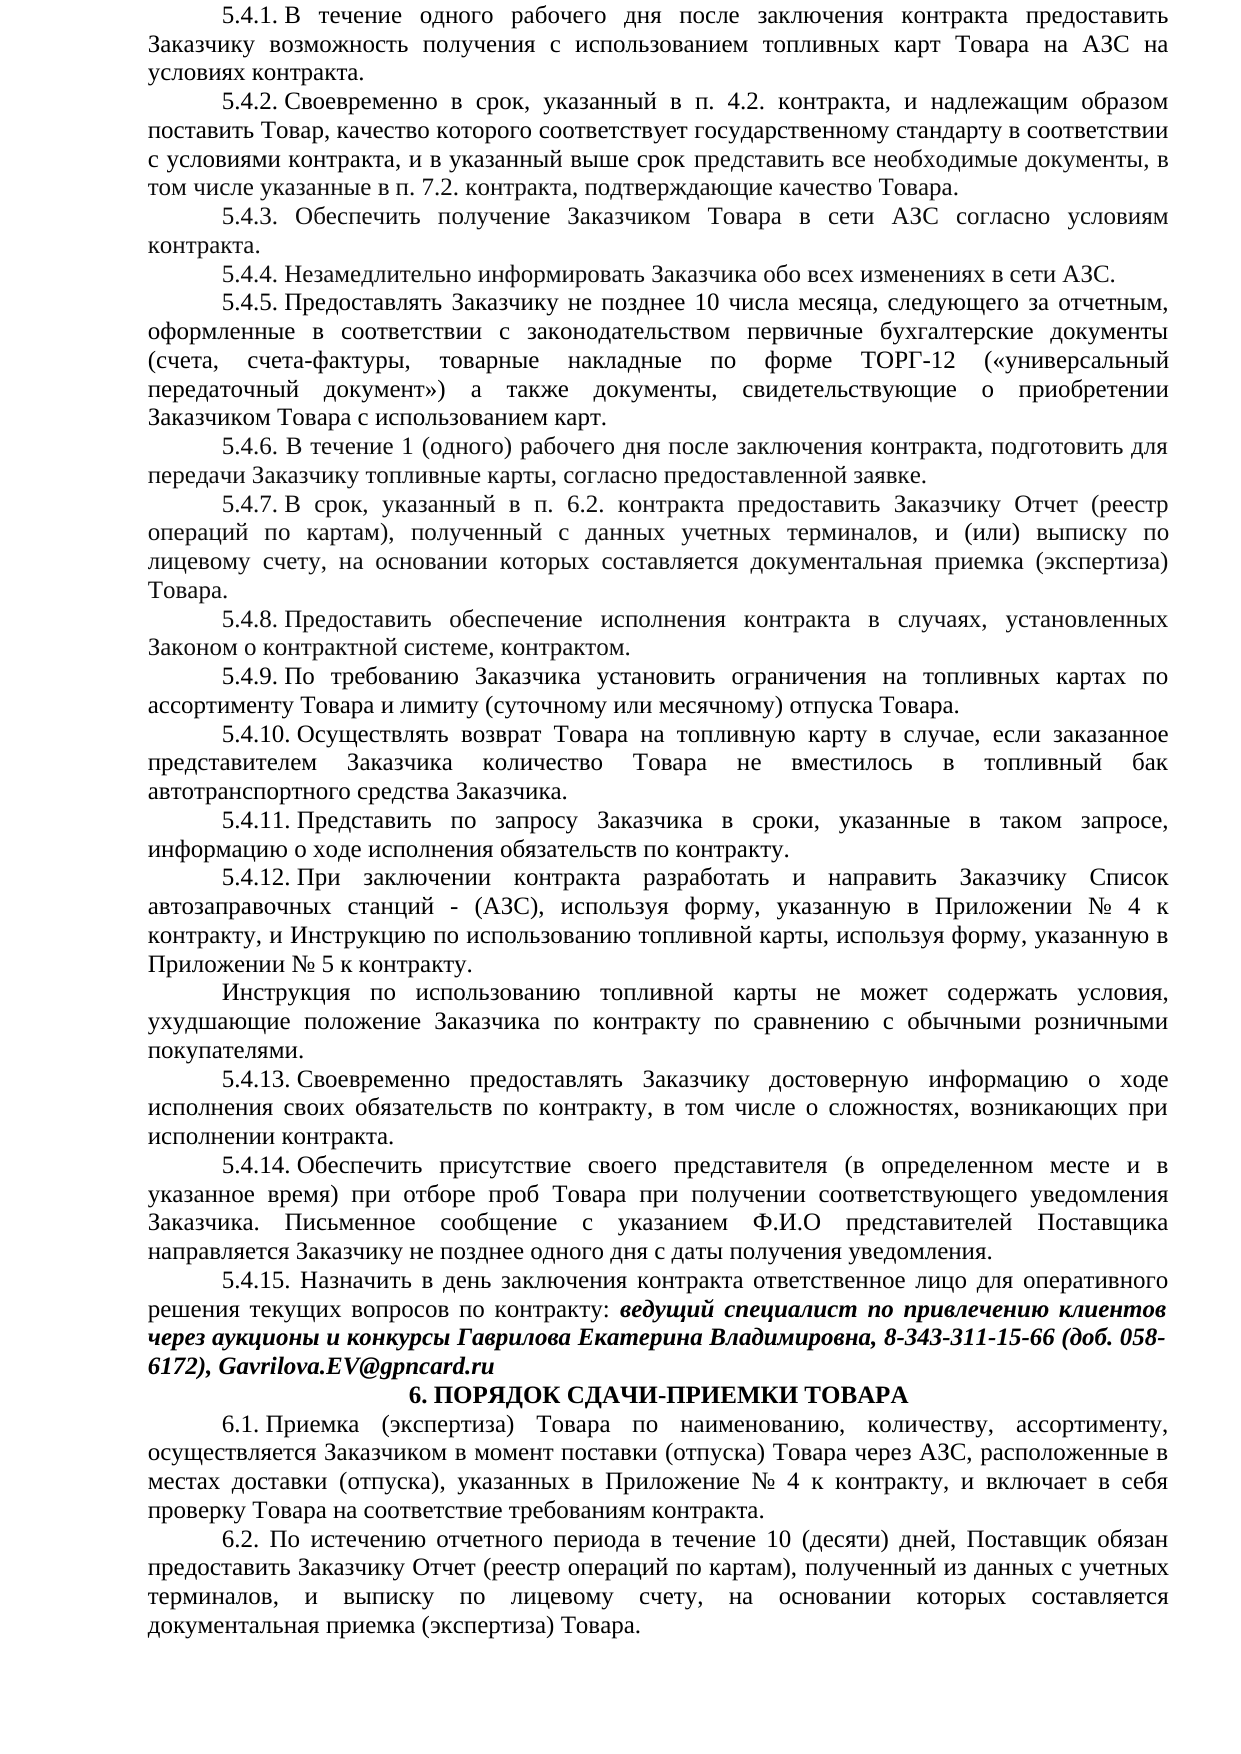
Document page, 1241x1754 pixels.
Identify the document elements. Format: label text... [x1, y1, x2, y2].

text 5.4.1. В течение одного рабочего дня после заключения контракта предоставить Заказчику возможность получения с использованием топливных карт Товара на АЗС на условиях контракта. [148, 0, 1169, 86]
text 5.4.11. Представить по запросу Заказчика в сроки, указанные в таком запросе, информацию о ходе исполнения обязательств по контракту. [148, 805, 1169, 862]
text 5.4.14. Обеспечить присутствие своего представителя (в определенном месте и в указанное время) при отборе проб Товара при получении соответствующего уведомления Заказчика. Письменное сообщение с указанием Ф.И.О представителей Поставщика направляется Заказчику не позднее одного дня с даты получения уведомления. [148, 1150, 1169, 1265]
text 5.4.5. Предоставлять Заказчику не позднее 10 числа месяца, следующего за отчетным, оформленные в соответствии с законодательством первичные бухгалтерские документы (счета, счета-фактуры, товарные накладные по форме ТОРГ-12 («универсальный передаточный документ») а также документы, свидетельствующие о приобретении Заказчиком Товара с использованием карт. [148, 287, 1169, 431]
text 6.2. По истечению отчетного периода в течение 10 (десяти) дней, Поставщик обязан предоставить Заказчику Отчет (реестр операций по картам), полученный из данных с учетных терминалов, и выписку по лицевому счету, на основании которых составляется документальная приемка (экспертиза) Товара. [148, 1524, 1169, 1639]
text Инструкция по использованию топливной карты не может содержать условия, ухудшающие положение Заказчика по контракту по сравнению с обычными розничными покупателями. [148, 977, 1169, 1064]
text 5.4.8. Предоставить обеспечение исполнения контракта в случаях, установленных Законом о контрактной системе, контрактом. [148, 604, 1169, 661]
text 5.4.13. Своевременно предоставлять Заказчику достоверную информацию о ходе исполнения своих обязательств по контракту, в том числе о сложностях, возникающих при исполнении контракта. [148, 1064, 1169, 1150]
text 5.4.3. Обеспечить получение Заказчиком Товара в сети АЗС согласно условиям контракта. [148, 201, 1169, 259]
text 5.4.15. Назначить в день заключения контракта ответственное лицо для оперативного решения текущих вопросов по контракту: ведущий специалист по привлечению клиентов через аукционы и конкурсы Гаврилова Екатерина Владимировна, 8-343-311-15-66 (доб. 058-6172), Gavrilova.EV@gpncard.ru [148, 1265, 1169, 1380]
text 5.4.7. В срок, указанный в п. 6.2. контракта предоставить Заказчику Отчет (реестр операций по картам), полученный с данных учетных терминалов, и (или) выписку по лицевому счету, на основании которых составляется документальная приемка (экспертиза) Товара. [148, 489, 1169, 604]
text 6.1. Приемка (экспертиза) Товара по наименованию, количеству, ассортименту, осуществляется Заказчиком в момент поставки (отпуска) Товара через АЗС, расположенные в местах доставки (отпуска), указанных в Приложение № 4 к контракту, и включает в себя проверку Товара на соответствие требованиям контракта. [148, 1409, 1169, 1524]
text 5.4.2. Своевременно в срок, указанный в п. 4.2. контракта, и надлежащим образом поставить Товар, качество которого соответствует государственному стандарту в соответствии с условиями контракта, и в указанный выше срок представить все необходимые документы, в том числе указанные в п. 7.2. контракта, подтверждающие качество Товара. [148, 86, 1169, 201]
text 6. ПОРЯДОК СДАЧИ-ПРИЕМКИ ТОВАРА [148, 1380, 1169, 1409]
text 5.4.6. В течение 1 (одного) рабочего дня после заключения контракта, подготовить для передачи Заказчику топливные карты, согласно предоставленной заявке. [148, 431, 1169, 489]
text 5.4.10. Осуществлять возврат Товара на топливную карту в случае, если заказанное представителем Заказчика количество Товара не вместилось в топливный бак автотранспортного средства Заказчика. [148, 719, 1169, 805]
text 5.4.9. По требованию Заказчика установить ограничения на топливных картах по ассортименту Товара и лимиту (суточному или месячному) отпуска Товара. [148, 661, 1169, 719]
text 5.4.4. Незамедлительно информировать Заказчика обо всех изменениях в сети АЗС. [148, 259, 1169, 287]
text 5.4.12. При заключении контракта разработать и направить Заказчику Список автозаправочных станций - (АЗС), используя форму, указанную в Приложении № 4 к контракту, и Инструкцию по использованию топливной карты, используя форму, указанную в Приложении № 5 к контракту. [148, 862, 1169, 977]
